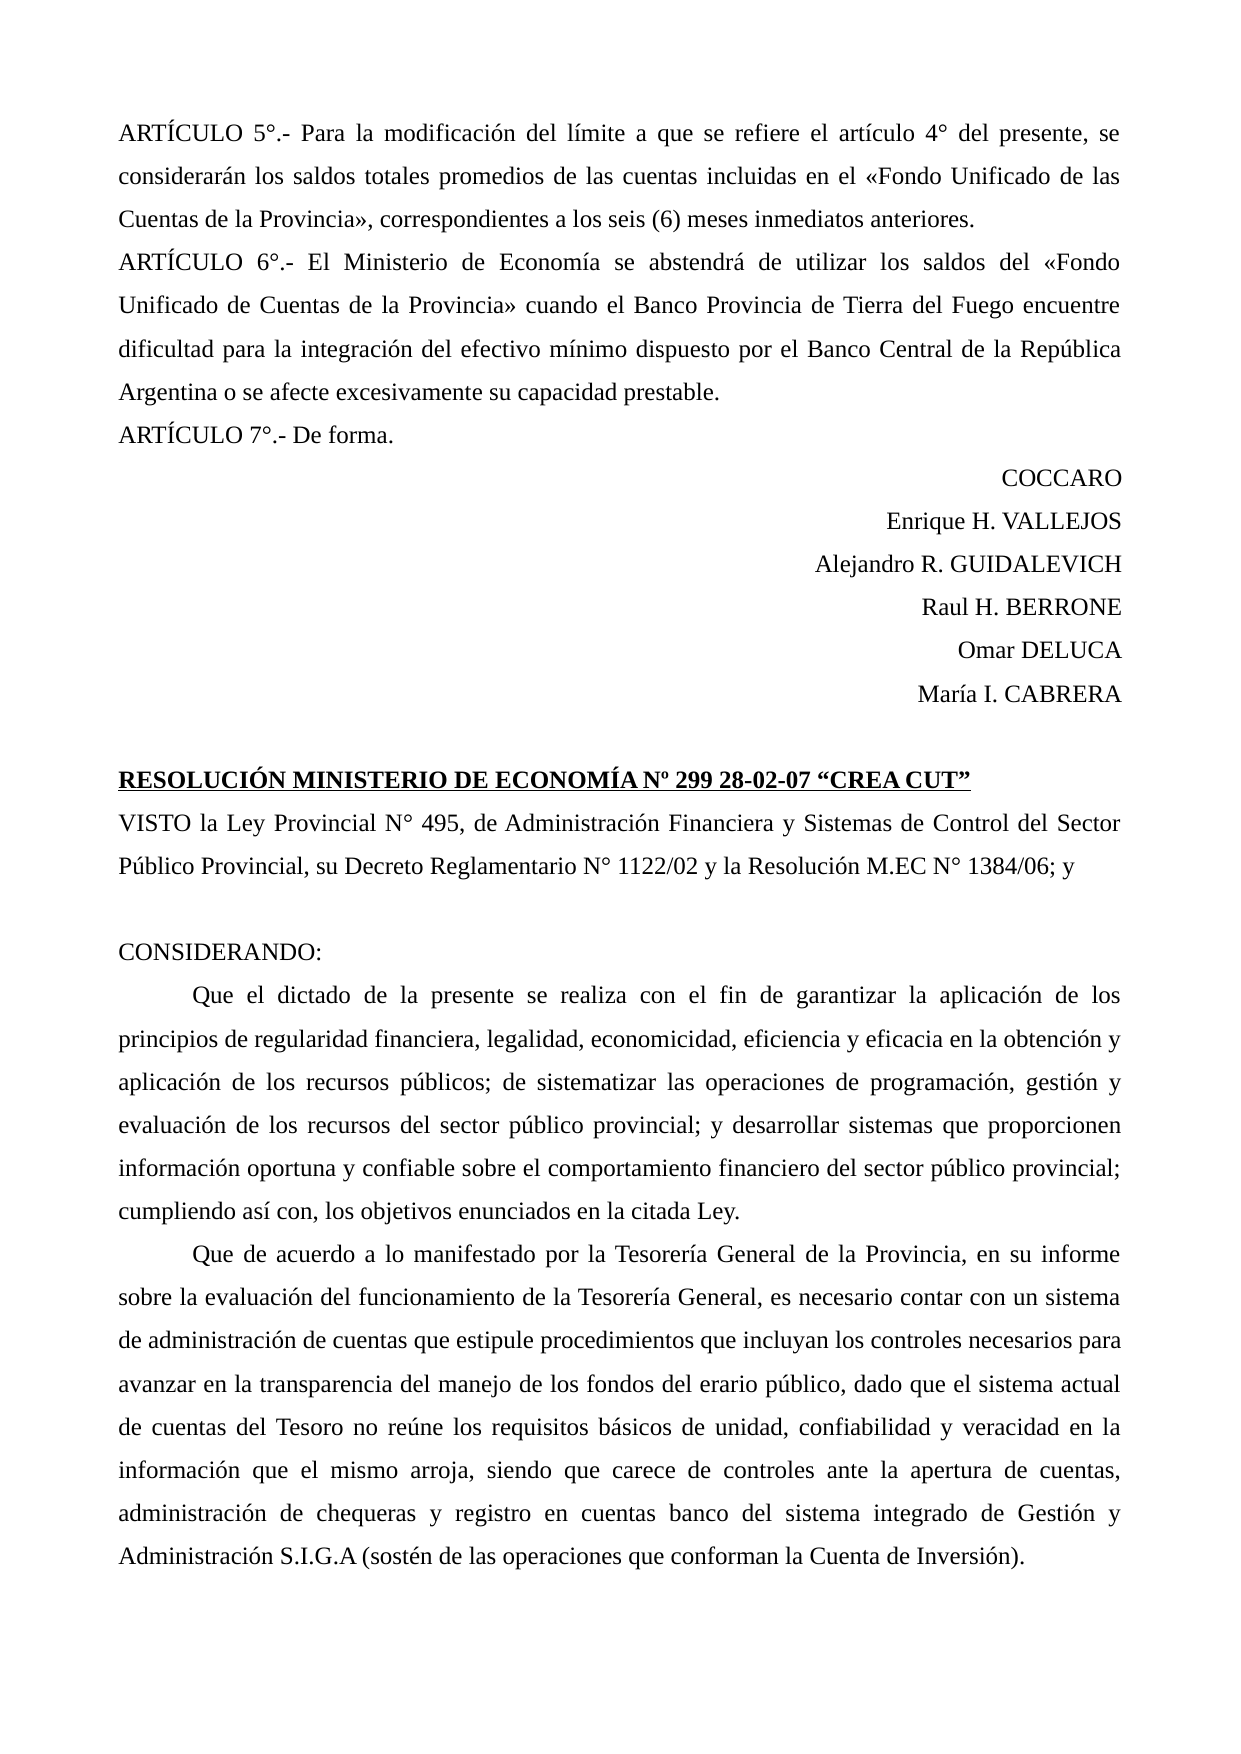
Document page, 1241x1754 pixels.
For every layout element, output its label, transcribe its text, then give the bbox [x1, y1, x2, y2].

text Que de acuerdo a lo manifestado por la Tesorería General de la Provincia, en su informe sobre la evaluación del funcionamiento de la Tesorería General, es necesario contar con un sistema de administración de cuentas que estipule procedimientos que incluyan los controles necesarios para avanzar en la transparencia del manejo de los fondos del erario público, dado que el sistema actual de cuentas del Tesoro no reúne los requisitos básicos de unidad, confiabilidad y veracidad en la información que el mismo arroja, siendo que carece de controles ante la apertura de cuentas, administración de chequeras y registro en cuentas banco del sistema integrado de Gestión y Administración S.I.G.A (sostén de las operaciones que conforman la Cuenta de Inversión). [118, 1239, 1122, 1570]
text Que el dictado de la presente se realiza con el fin de garantizar la aplicación de los principios de regularidad financiera, legalidad, economicidad, eficiencia y eficacia en la obtención y aplicación de los recursos públicos; de sistematizar las operaciones de programación, gestión y evaluación de los recursos del sector público provincial; y desarrollar sistemas que proporcionen información oportuna y confiable sobre el comportamiento financiero del sector público provincial; cumpliendo así con, los objetivos enunciados en la citada Ley. [118, 981, 1122, 1225]
text Omar DELUCA [118, 636, 1122, 664]
text ARTÍCULO 6°.- El Ministerio de Economía se abstendrá de utilizar los saldos del «Fondo Unificado de Cuentas de la Provincia» cuando el Banco Provincia de Tierra del Fuego encuentre dificultad para la integración del efectivo mínimo dispuesto por el Banco Central de la República Argentina o se afecte excesivamente su capacidad prestable. [118, 247, 1122, 406]
text VISTO la Ley Provincial N° 495, de Administración Financiera y Sistemas de Control del Sector Público Provincial, su Decreto Reglamentario N° 1122/02 y la Resolución M.EC N° 1384/06; y [118, 808, 1122, 880]
text Raul H. BERRONE [118, 592, 1122, 621]
text COCCARO [118, 463, 1122, 492]
text Enrique H. VALLEJOS [118, 506, 1122, 535]
text ARTÍCULO 7°.- De forma. [118, 420, 1122, 449]
text María I. CABRERA [118, 679, 1122, 707]
text CONSIDERANDO: [118, 937, 1122, 966]
text Alejandro R. GUIDALEVICH [118, 549, 1122, 578]
text ARTÍCULO 5°.- Para la modificación del límite a que se refiere el artículo 4° del presente, se considerarán los saldos totales promedios de las cuentas incluidas en el «Fondo Unificado de las Cuentas de la Provincia», correspondientes a los seis (6) meses inmediatos anteriores. [118, 118, 1122, 233]
text RESOLUCIÓN MINISTERIO DE ECONOMÍA Nº 299 28-02-07 “CREA CUT” [118, 765, 1122, 794]
